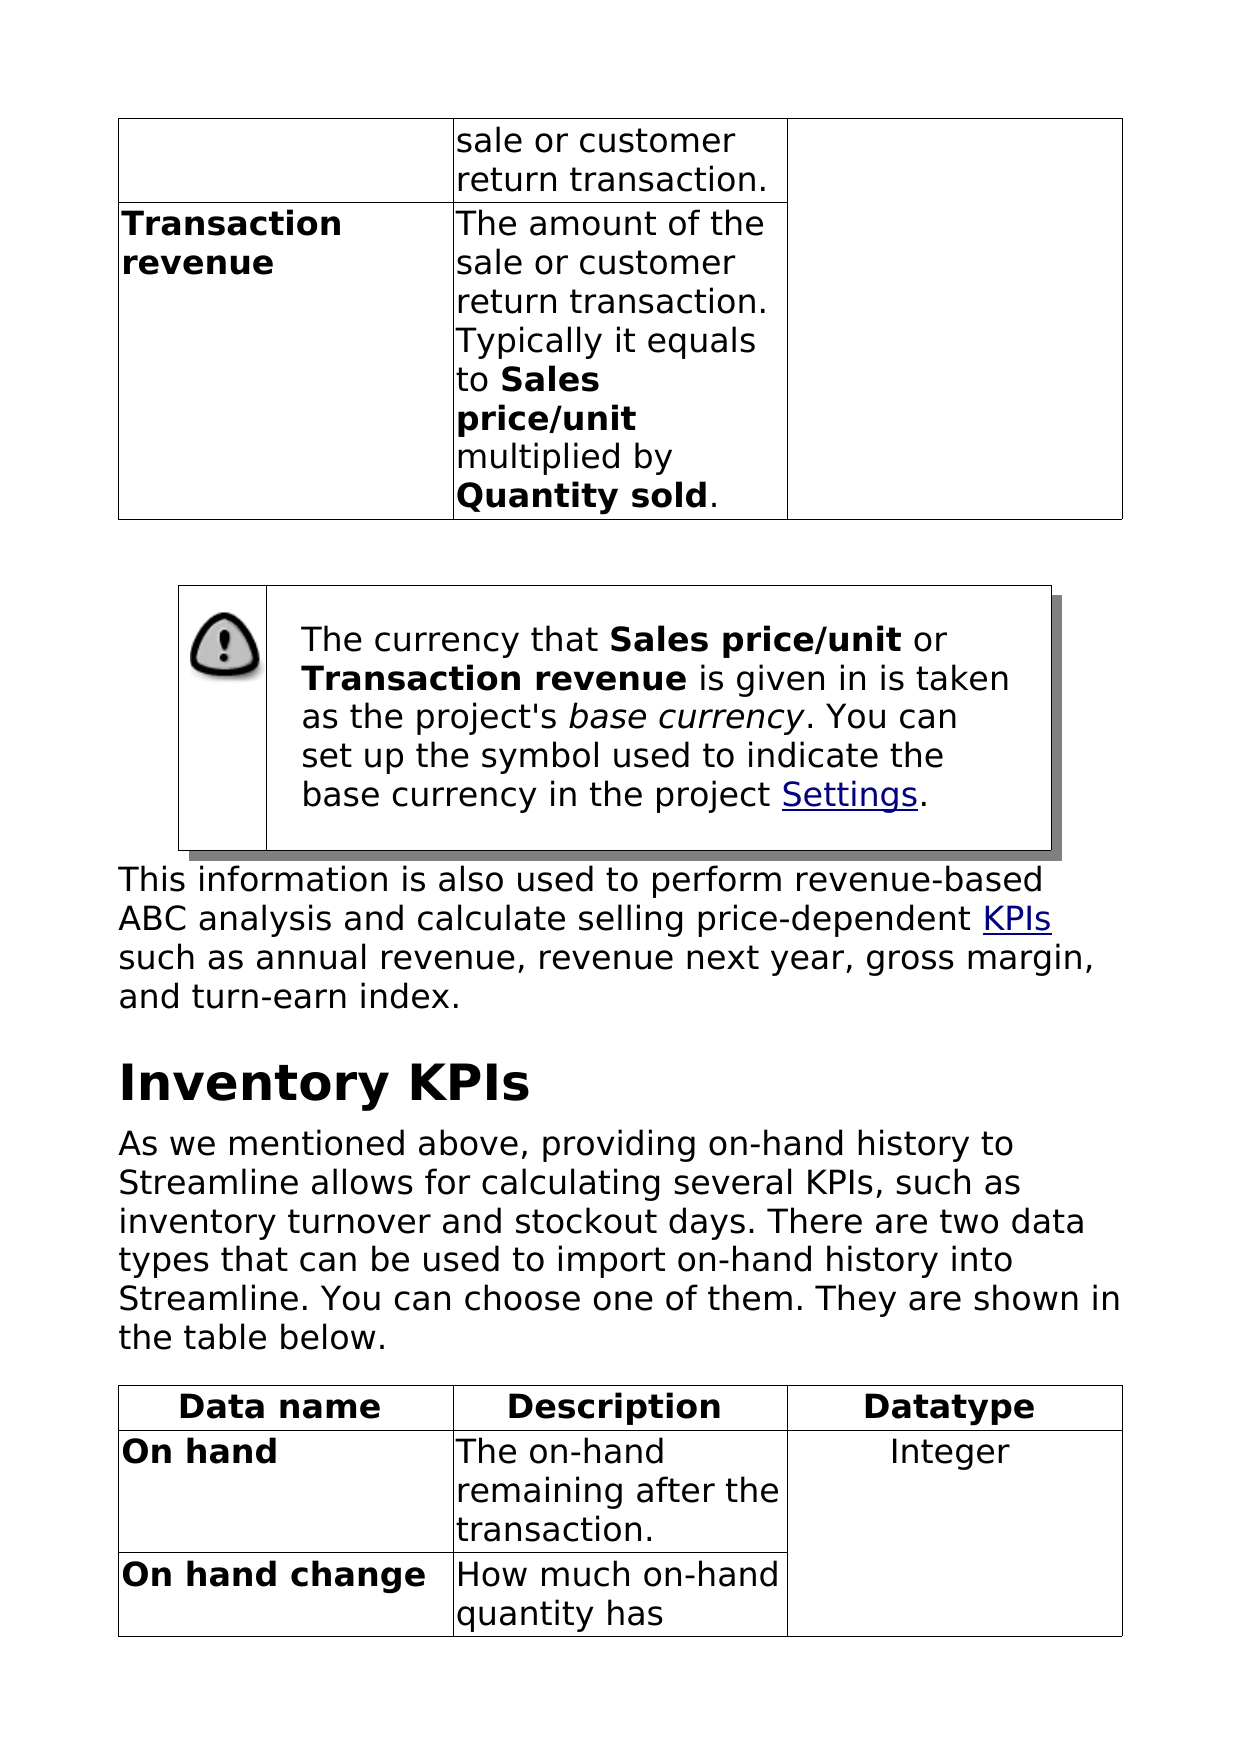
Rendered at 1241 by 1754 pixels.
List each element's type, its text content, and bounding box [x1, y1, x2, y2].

table_header Datatype [788, 1386, 1122, 1429]
table_cell On hand [119, 1431, 453, 1552]
table_header Data name [119, 1386, 453, 1429]
subtitle Inventory KPIs [118, 1054, 1122, 1112]
table_header [179, 586, 266, 850]
table_header Description [454, 1386, 787, 1429]
table_cell The on-hand remaining after the transaction. [454, 1431, 787, 1552]
text This information is also used to perform revenue-based ABC analysis and calculate selling price-dependent KPIs such as annual revenue, revenue next year, gross margin, and turn-earn index. [118, 861, 1122, 1016]
table_cell Integer [788, 1431, 1122, 1636]
picture [190, 608, 266, 684]
table_header The currency that Sales price/unit or Transaction revenue is given in is taken as the project's base currency. You can set up the symbol used to indicate the base currency in the project Settings. [267, 586, 1051, 850]
table_cell sale or customer return transaction. [454, 119, 787, 202]
text As we mentioned above, providing on-hand history to Streamline allows for calculating several KPIs, such as inventory turnover and stockout days. There are two data types that can be used to import on-hand history into Streamline. You can choose one of them. They are shown in the table below. [118, 1124, 1122, 1357]
table_cell [119, 119, 453, 202]
table_cell Transaction revenue [119, 203, 453, 518]
table_cell The amount of the sale or customer return transaction. Typically it equals to Sales price/unit multiplied by Quantity sold. [454, 203, 787, 518]
table_cell How much on-hand quantity has [454, 1553, 787, 1636]
table_cell [788, 119, 1122, 518]
table_cell On hand change [119, 1553, 453, 1636]
